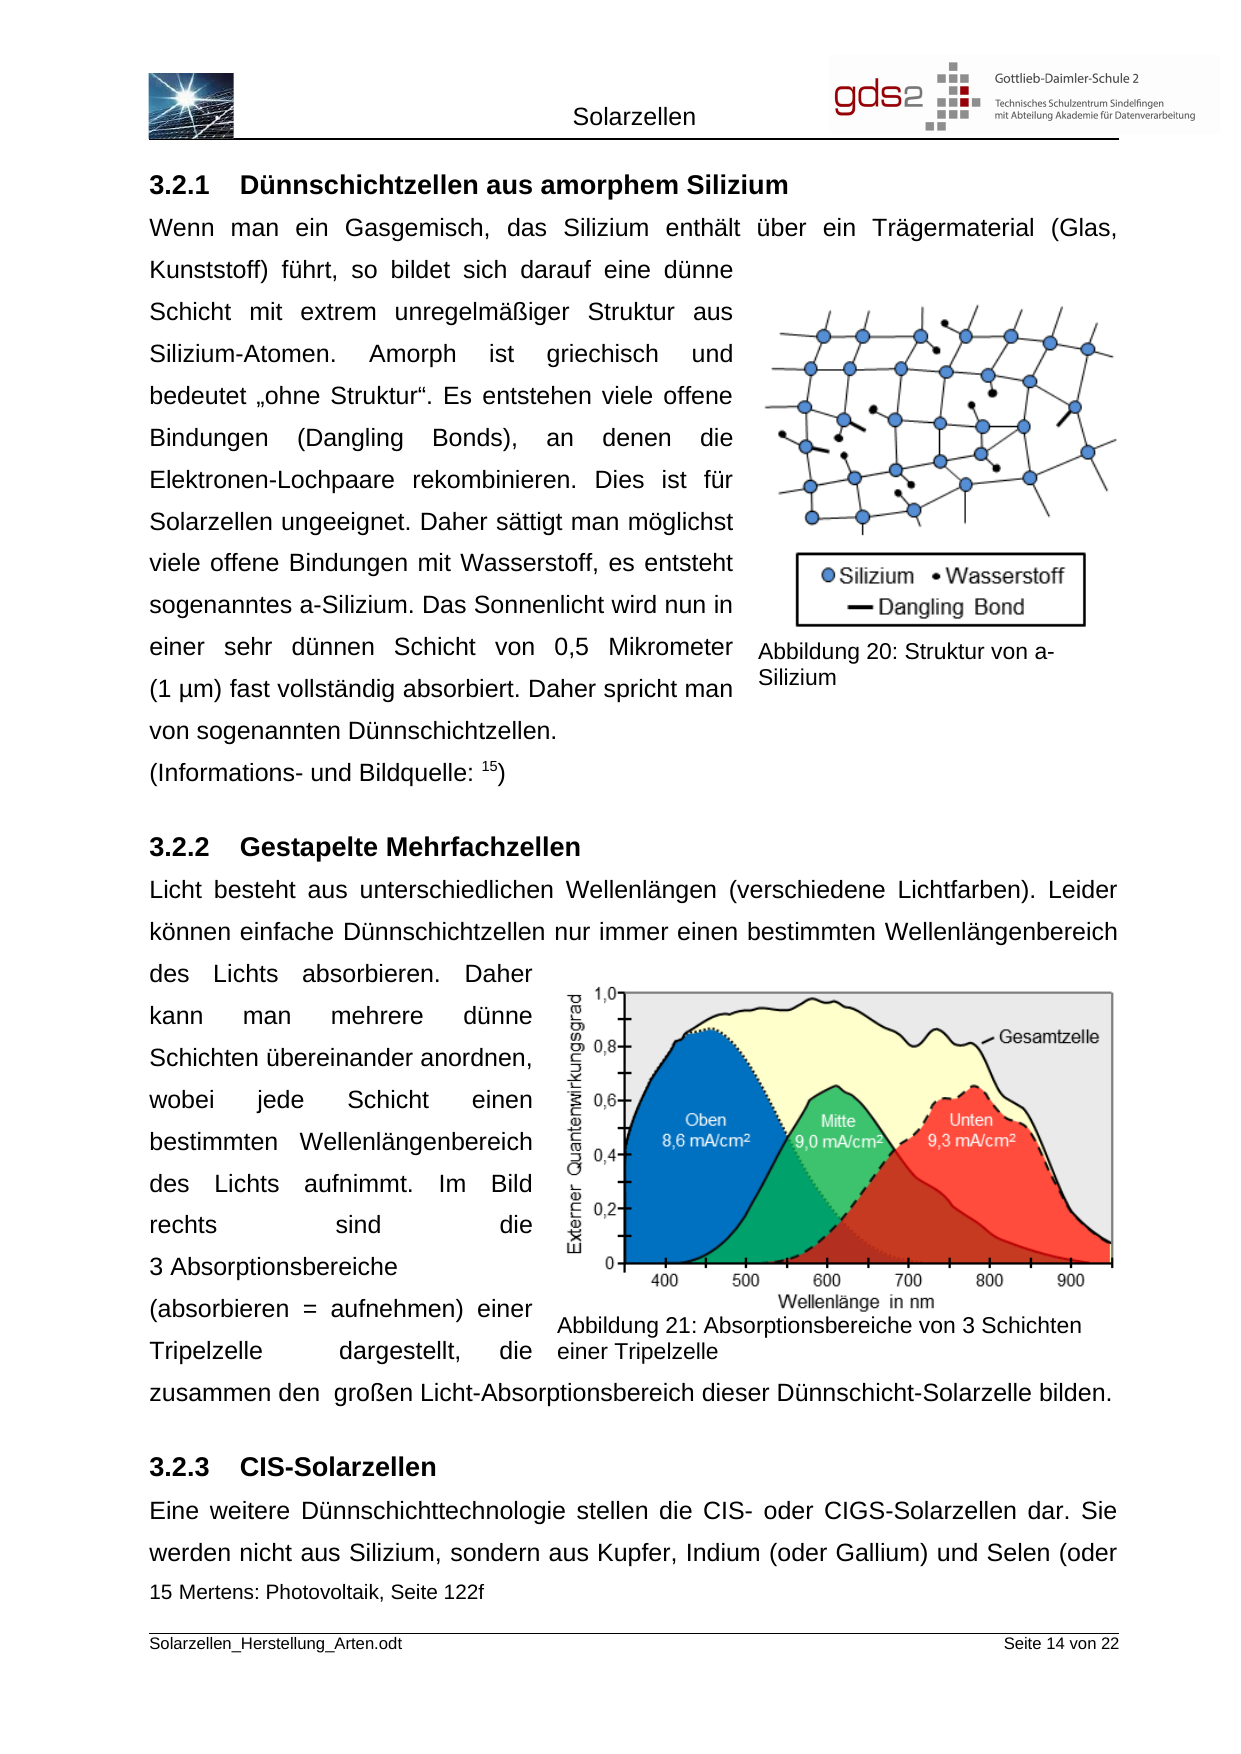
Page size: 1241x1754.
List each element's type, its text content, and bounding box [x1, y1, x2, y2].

text Mertens: Photovoltaik, Seite 122f [149, 1581, 1119, 1604]
picture [556, 979, 1118, 1314]
text Abbildung 20: Struktur von a-Silizium [758, 639, 1116, 690]
text Abbildung 21: Absorptionsbereiche von 3 Schichten einer Tripelzelle [557, 1314, 1118, 1364]
text Licht besteht aus unterschiedlichen Wellenlängen (verschiedene Lichtfarben). Leider können einfache Dünnschichtzellen nur immer einen bestimmten Wellenlängenbereich des Lichts absorbieren. Daher kann man mehrere dünne Schichten übereinander anordnen, wobei jede Schicht einen bestimmten Wellenlängenbereich des Lichts aufnimmt. Im Bild rechts sind die 3 Absorptionsbereiche (absorbieren = aufnehmen) einer Tripelzelle dargestellt, die zusammen den großen Licht-Absorptionsbereich dieser Dünnschicht-Solarzelle bilden. [149, 876, 1119, 1407]
text Eine weitere Dünnschichttechnologie stellen die CIS- oder CIGS-Solarzellen dar. Sie werden nicht aus Silizium, sondern aus Kupfer, Indium (oder Gallium) und Selen (oder [149, 1496, 1119, 1566]
subtitle Gestapelte Mehrfachzellen [149, 832, 1119, 862]
text Wenn man ein Gasgemisch, das Silizium enthält über ein Trägermaterial (Glas, Kunststoff) führt, so bildet sich darauf eine dünne Schicht mit extrem unregelmäßiger Struktur aus Silizium-Atomen. Amorph ist griechisch und bedeutet „ohne Struktur“. Es entstehen viele offene Bindungen (Dangling Bonds), an denen die Elektronen-Lochpaare rekombinieren. Dies ist für Solarzellen ungeeignet. Daher sättigt man möglichst viele offene Bindungen mit Wasserstoff, es entsteht sogenanntes a-Silizium. Das Sonnenlicht wird nun in einer sehr dünnen Schicht von 0,5 Mikrometer (1 µm) fast vollständig absorbiert. Daher spricht man von sogenannten Dünnschichtzellen. (Informations- und Bildquelle: ) [149, 214, 1119, 786]
subtitle CIS-Solarzellen [149, 1452, 1119, 1482]
picture [757, 298, 1117, 639]
picture [148, 73, 234, 139]
picture [829, 55, 1220, 134]
subtitle Dünnschichtzellen aus amorphem Silizium [149, 170, 1119, 200]
